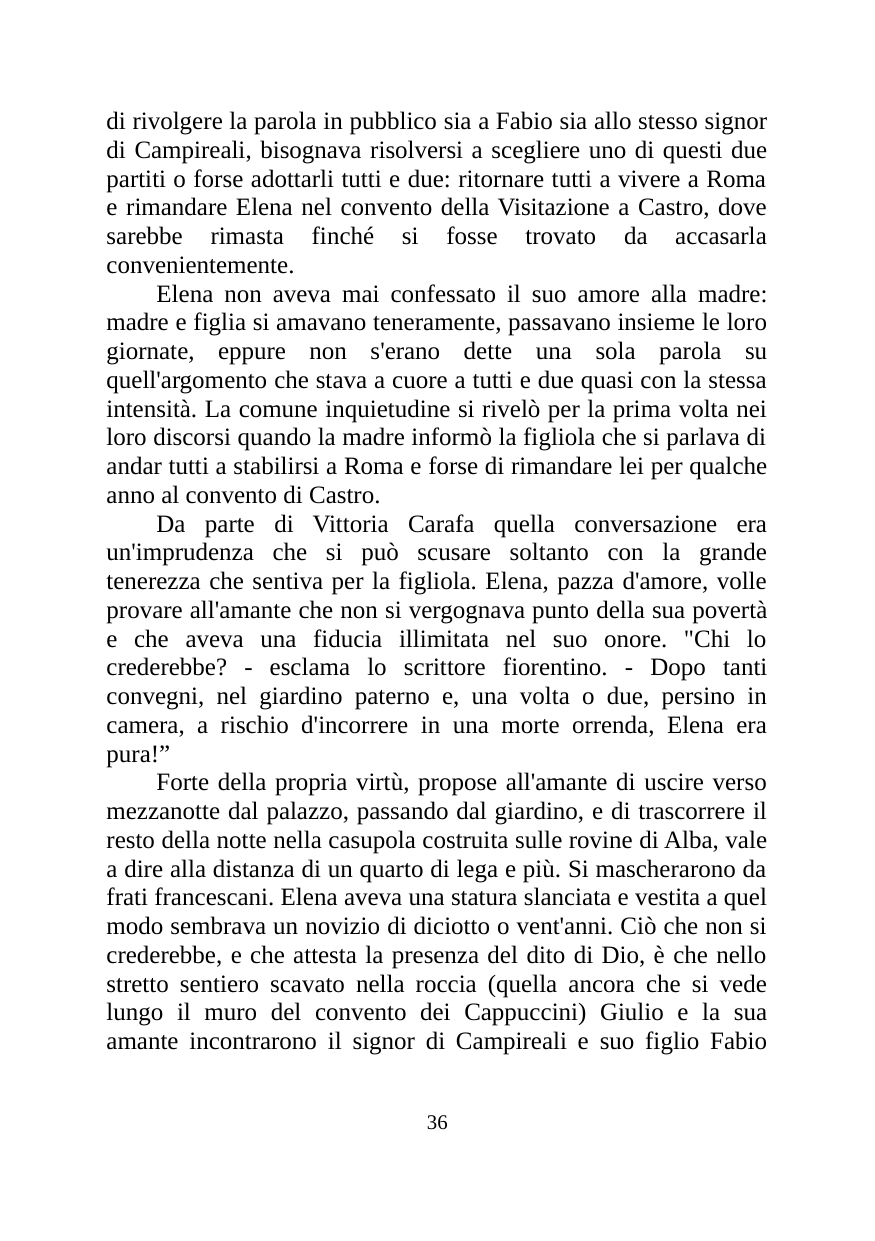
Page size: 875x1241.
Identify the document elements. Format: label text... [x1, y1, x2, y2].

text di rivolgere la parola in pubblico sia a Fabio sia allo stesso signor di Campireali, bisognava risolversi a scegliere uno di questi due partiti o forse adottarli tutti e due: ritornare tutti a vivere a Roma e rimandare Elena nel convento della Visitazione a Castro, dove sarebbe rimasta finché si fosse trovato da accasarla convenientemente. [106, 106, 768, 279]
text Forte della propria virtù, propose all'amante di uscire verso mezzanotte dal palazzo, passando dal giardino, e di trascorrere il resto della notte nella casupola costruita sulle rovine di Alba, vale a dire alla distanza di un quarto di lega e più. Si mascherarono da frati francescani. Elena aveva una statura slanciata e vestita a quel modo sembrava un novizio di diciotto o vent'anni. Ciò che non si crederebbe, e che attesta la presenza del dito di Dio, è che nello stretto sentiero scavato nella roccia (quella ancora che si vede lungo il muro del convento dei Cappuccini) Giulio e la sua amante incontrarono il signor di Campireali e suo figlio Fabio [106, 767, 768, 1055]
text Elena non aveva mai confessato il suo amore alla madre: madre e figlia si amavano teneramente, passavano insieme le loro giornate, eppure non s'erano dette una sola parola su quell'argomento che stava a cuore a tutti e due quasi con la stessa intensità. La comune inquietudine si rivelò per la prima volta nei loro discorsi quando la madre informò la figliola che si parlava di andar tutti a stabilirsi a Roma e forse di rimandare lei per qualche anno al convento di Castro. [106, 279, 768, 509]
text Da parte di Vittoria Carafa quella conversazione era un'imprudenza che si può scusare soltanto con la grande tenerezza che sentiva per la figliola. Elena, pazza d'amore, volle provare all'amante che non si vergognava punto della sua povertà e che aveva una fiducia illimitata nel suo onore. "Chi lo crederebbe? - esclama lo scrittore fiorentino. - Dopo tanti convegni, nel giardino paterno e, una volta o due, persino in camera, a rischio d'incorrere in una morte orrenda, Elena era pura!” [106, 509, 768, 767]
